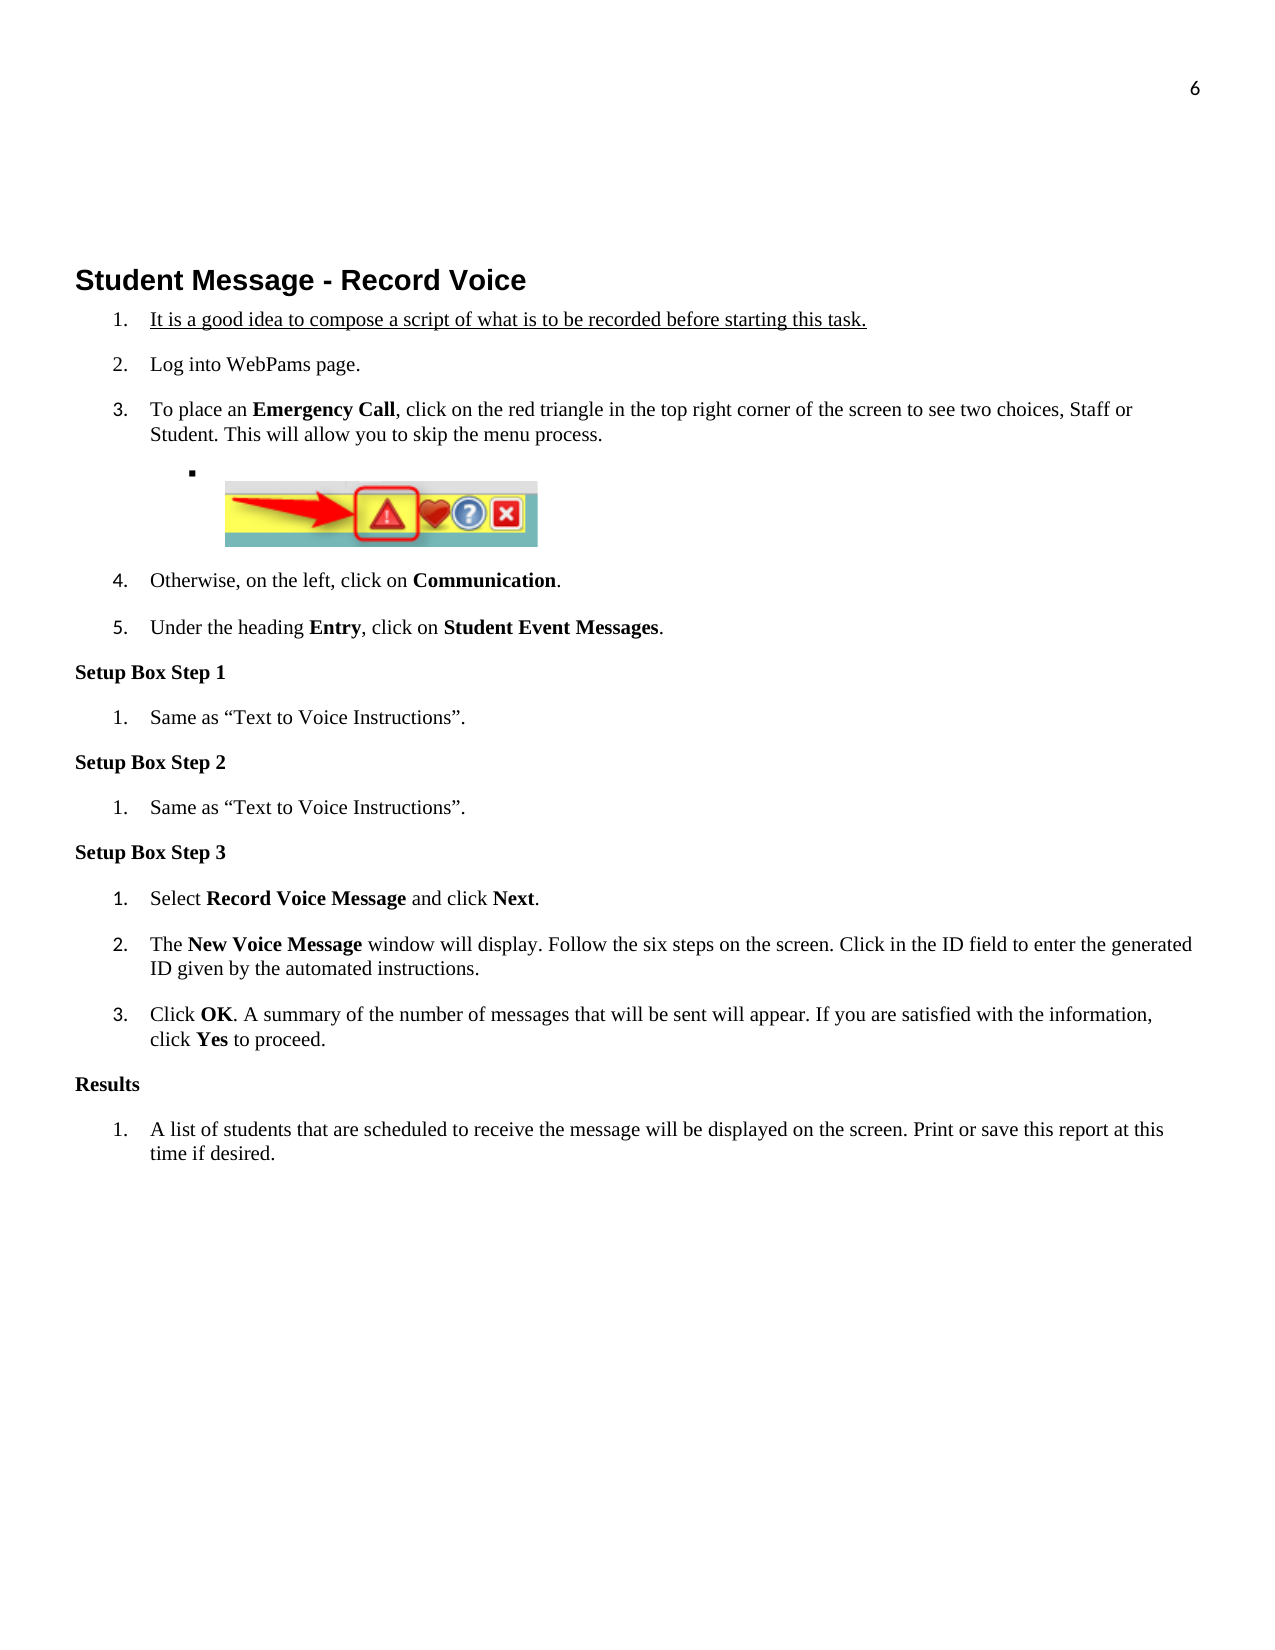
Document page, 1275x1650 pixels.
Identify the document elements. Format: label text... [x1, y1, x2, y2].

list The New Voice Message window will display. Follow the six steps on the screen. Click in the ID field to enter the generated ID given by the automated instructions. [112, 931, 1200, 980]
list Click OK. A summary of the number of messages that will be sent will appear. If you are satisfied with the information, click Yes to proceed. [112, 1001, 1200, 1051]
list Same as “Text to Voice Instructions”. [112, 705, 1200, 729]
list Log into WebPams page. [112, 352, 1200, 376]
list Same as “Text to Voice Instructions”. [112, 795, 1200, 819]
list Otherwise, on the left, click on Communication. [112, 568, 1200, 593]
subtitle Student Message - Record Voice [75, 263, 1200, 296]
text Setup Box Step 1 [75, 660, 1200, 684]
list To place an Emergency Call, click on the red triangle in the top right corner of the screen to see two choices, Staff or Student. This will allow you to skip the menu process. [112, 396, 1200, 446]
list It is a good idea to compose a script of what is to be recorded before starting this task. [112, 307, 1200, 331]
list Under the heading Entry, click on Student Event Messages. [112, 614, 1200, 639]
list A list of students that are scheduled to receive the message will be displayed on the screen. Print or save this report at this time if desired. [112, 1116, 1200, 1164]
text Setup Box Step 2 [75, 750, 1200, 774]
list Select Record Voice Message and click Next. [112, 885, 1200, 910]
text Results [75, 1072, 1200, 1096]
text Setup Box Step 3 [75, 840, 1200, 864]
